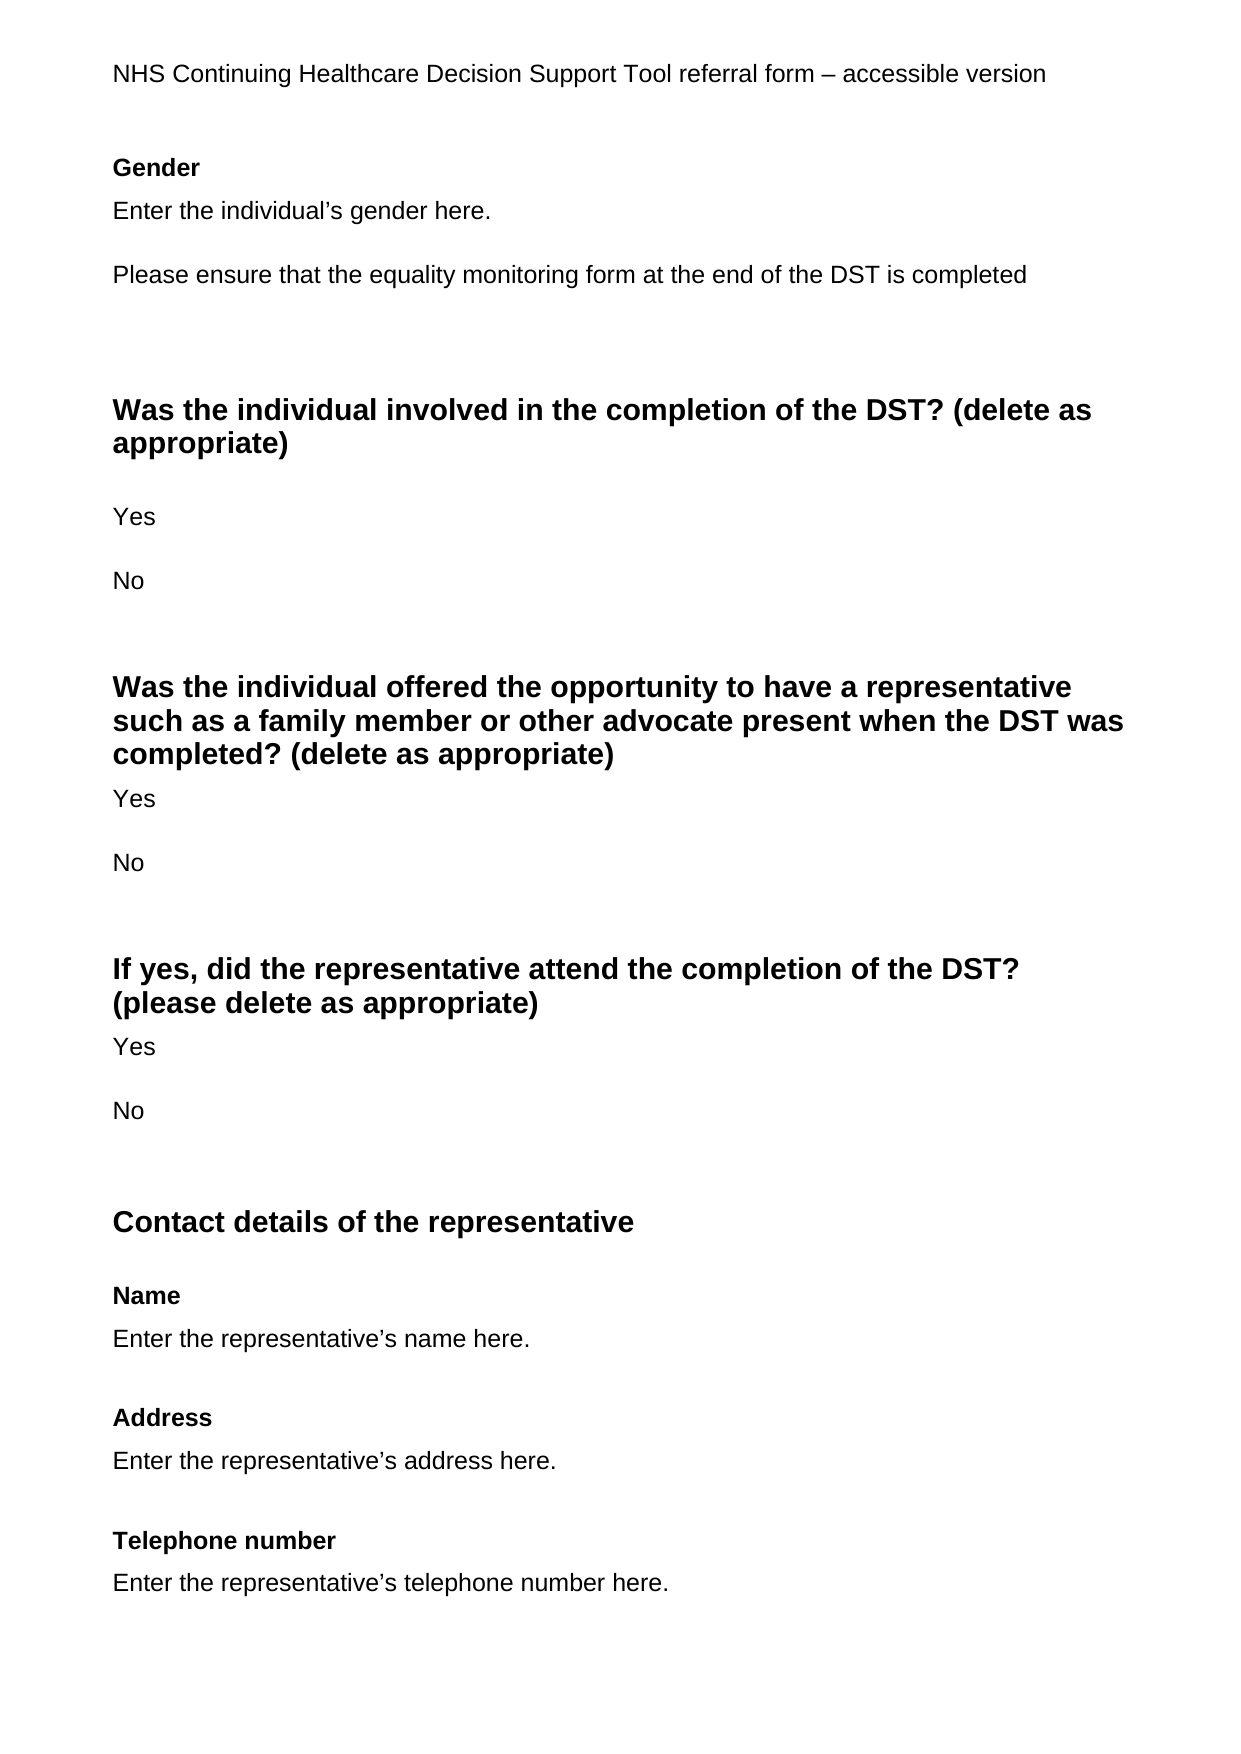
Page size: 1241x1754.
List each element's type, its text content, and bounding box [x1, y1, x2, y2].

subtitle Was the individual involved in the completion of the DST? (delete as appropriate) [112, 394, 1128, 461]
subtitle Gender [112, 150, 1128, 183]
subtitle Telephone number [112, 1522, 1128, 1556]
text Enter the individual’s gender here. [112, 196, 1128, 224]
text Enter the representative’s name here. [112, 1323, 1128, 1352]
text Yes [112, 784, 1128, 812]
text No [112, 566, 1128, 595]
subtitle Contact details of the representative [112, 1202, 1128, 1240]
text Please ensure that the equality monitoring form at the end of the DST is completed [112, 260, 1128, 289]
text Enter the representative’s telephone number here. [112, 1568, 1128, 1597]
subtitle Address [112, 1400, 1128, 1433]
text Yes [112, 1032, 1128, 1061]
text No [112, 848, 1128, 877]
subtitle Was the individual offered the opportunity to have a representative such as a family member or other advocate present when the DST was completed? (delete as appropriate) [112, 671, 1128, 771]
subtitle If yes, did the representative attend the completion of the DST? (please delete as appropriate) [112, 953, 1128, 1020]
subtitle Name [112, 1278, 1128, 1311]
text Yes [112, 502, 1128, 531]
text Enter the representative’s address here. [112, 1446, 1128, 1475]
text No [112, 1096, 1128, 1125]
